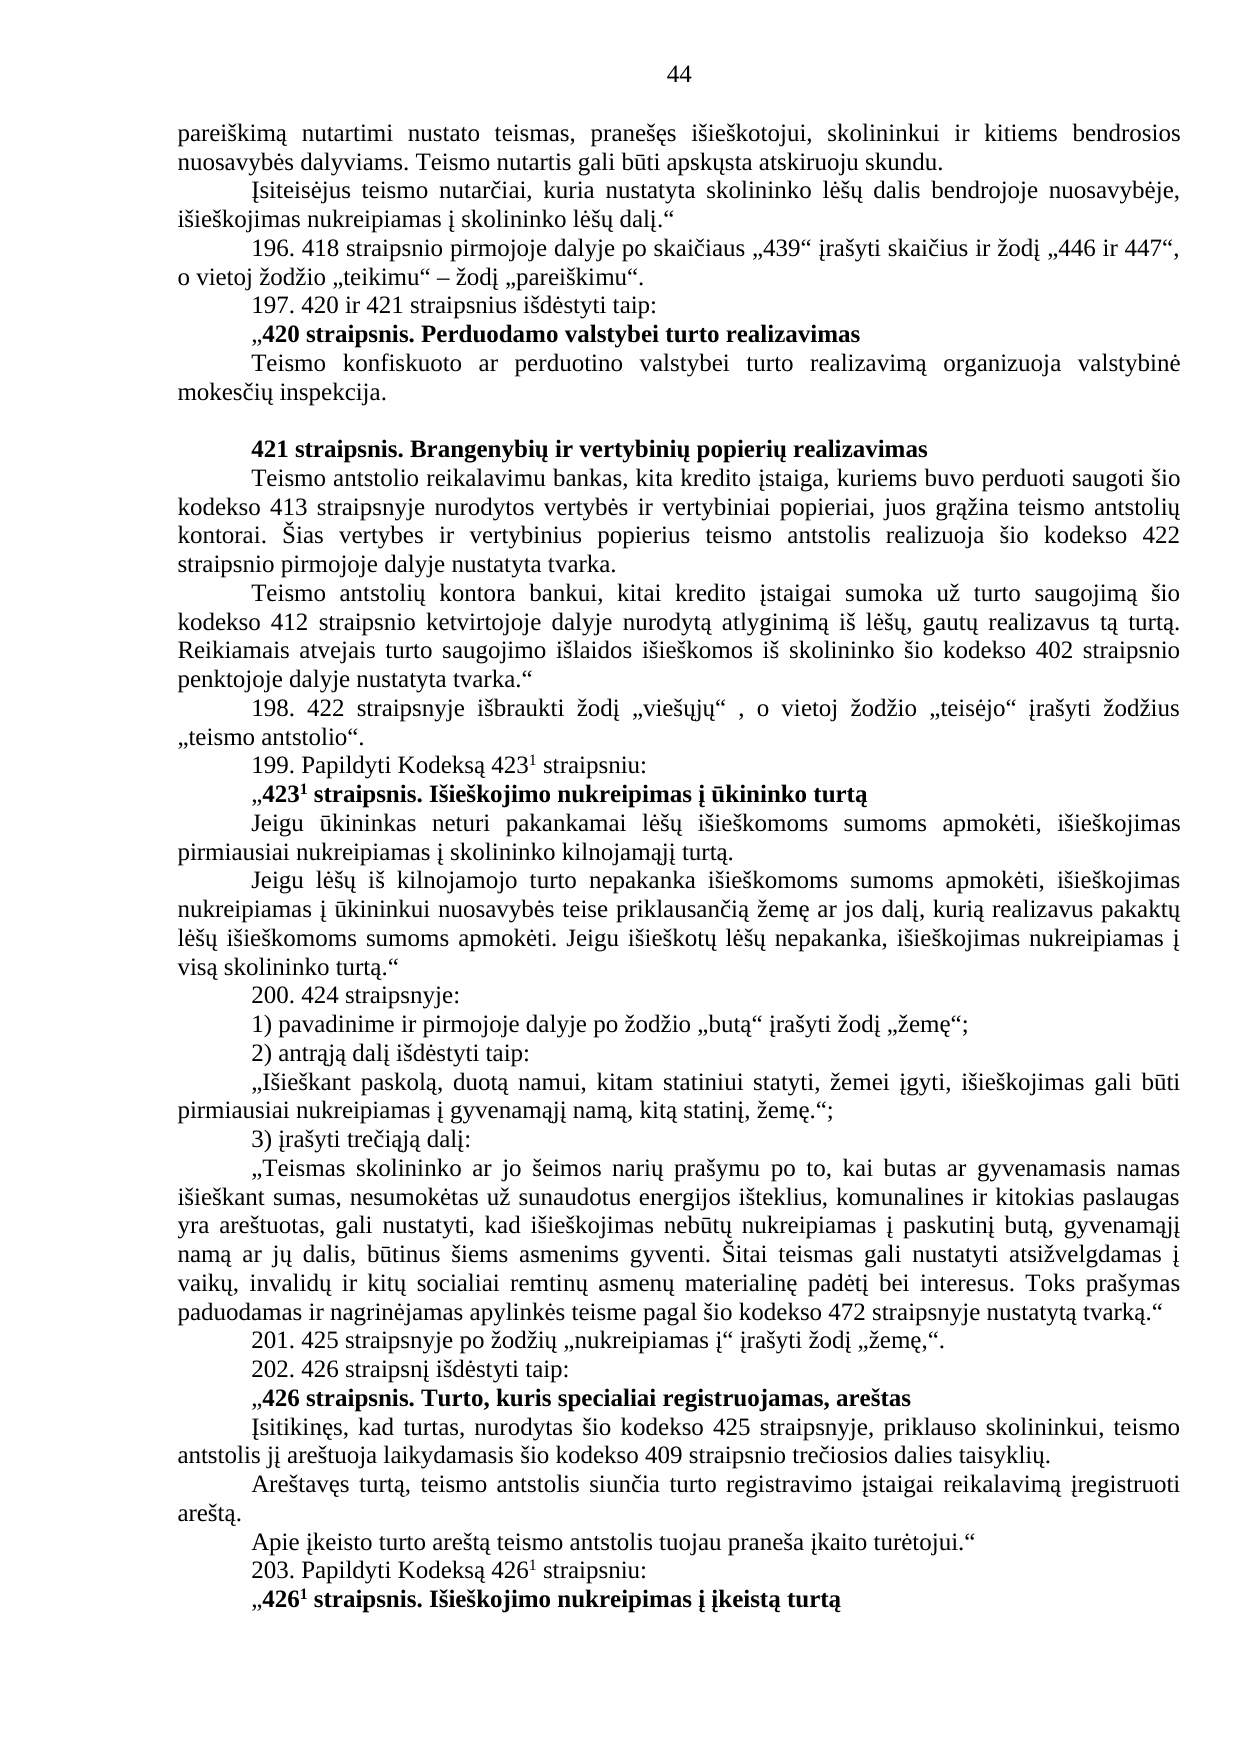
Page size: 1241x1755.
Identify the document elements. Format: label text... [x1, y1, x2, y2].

text Teismo antstolių kontora bankui, kitai kredito įstaigai sumoka už turto saugojimą šio kodekso 412 straipsnio ketvirtojoje dalyje nurodytą atlyginimą iš lėšų, gautų realizavus tą turtą. Reikiamais atvejais turto saugojimo išlaidos išieškomos iš skolininko šio kodekso 402 straipsnio penktojoje dalyje nustatyta tvarka.“ [177, 578, 1181, 693]
text 196. 418 straipsnio pirmojoje dalyje po skaičiaus „439“ įrašyti skaičius ir žodį „446 ir 447“, o vietoj žodžio „teikimu“ – žodį „pareiškimu“. [177, 233, 1181, 291]
text Jeigu lėšų iš kilnojamojo turto nepakanka išieškomoms sumoms apmokėti, išieškojimas nukreipiamas į ūkininkui nuosavybės teise priklausančią žemę ar jos dalį, kurią realizavus pakaktų lėšų išieškomoms sumoms apmokėti. Jeigu išieškotų lėšų nepakanka, išieškojimas nukreipiamas į visą skolininko turtą.“ [177, 866, 1181, 981]
text 1) pavadinime ir pirmojoje dalyje po žodžio „butą“ įrašyti žodį „žemę“; [177, 1009, 1181, 1038]
text Įsiteisėjus teismo nutarčiai, kuria nustatyta skolininko lėšų dalis bendrojoje nuosavybėje, išieškojimas nukreipiamas į skolininko lėšų dalį.“ [177, 176, 1181, 233]
text „420 straipsnis. Perduodamo valstybei turto realizavimas [177, 319, 1181, 348]
text „4261 straipsnis. Išieškojimo nukreipimas į įkeistą turtą [177, 1584, 1181, 1613]
text Apie įkeisto turto areštą teismo antstolis tuojau praneša įkaito turėtojui.“ [177, 1527, 1181, 1556]
text 3) įrašyti trečiąją dalį: [177, 1124, 1181, 1153]
text „Teismas skolininko ar jo šeimos narių prašymu po to, kai butas ar gyvenamasis namas išieškant sumas, nesumokėtas už sunaudotus energijos išteklius, komunalines ir kitokias paslaugas yra areštuotas, gali nustatyti, kad išieškojimas nebūtų nukreipiamas į paskutinį butą, gyvenamąjį namą ar jų dalis, būtinus šiems asmenims gyventi. Šitai teismas gali nustatyti atsižvelgdamas į vaikų, invalidų ir kitų socialiai remtinų asmenų materialinę padėtį bei interesus. Toks prašymas paduodamas ir nagrinėjamas apylinkės teisme pagal šio kodekso 472 straipsnyje nustatytą tvarką.“ [177, 1153, 1181, 1326]
text 201. 425 straipsnyje po žodžių „nukreipiamas į“ įrašyti žodį „žemę,“. [177, 1326, 1181, 1354]
text 203. Papildyti Kodeksą 4261 straipsniu: [177, 1556, 1181, 1584]
text 198. 422 straipsnyje išbraukti žodį „viešųjų“ , o vietoj žodžio „teisėjo“ įrašyti žodžius „teismo antstolio“. [177, 693, 1181, 751]
text Jeigu ūkininkas neturi pakankamai lėšų išieškomoms sumoms apmokėti, išieškojimas pirmiausiai nukreipiamas į skolininko kilnojamąjį turtą. [177, 808, 1181, 866]
text „Išieškant paskolą, duotą namui, kitam statiniui statyti, žemei įgyti, išieškojimas gali būti pirmiausiai nukreipiamas į gyvenamąjį namą, kitą statinį, žemę.“; [177, 1067, 1181, 1124]
text Teismo antstolio reikalavimu bankas, kita kredito įstaiga, kuriems buvo perduoti saugoti šio kodekso 413 straipsnyje nurodytos vertybės ir vertybiniai popieriai, juos grąžina teismo antstolių kontorai. Šias vertybes ir vertybinius popierius teismo antstolis realizuoja šio kodekso 422 straipsnio pirmojoje dalyje nustatyta tvarka. [177, 463, 1181, 578]
text 197. 420 ir 421 straipsnius išdėstyti taip: [177, 291, 1181, 319]
text 199. Papildyti Kodeksą 4231 straipsniu: [177, 751, 1181, 779]
text 421 straipsnis. Brangenybių ir vertybinių popierių realizavimas [177, 434, 1181, 463]
text Įsitikinęs, kad turtas, nurodytas šio kodekso 425 straipsnyje, priklauso skolininkui, teismo antstolis jį areštuoja laikydamasis šio kodekso 409 straipsnio trečiosios dalies taisyklių. [177, 1412, 1181, 1469]
text pareiškimą nutartimi nustato teismas, pranešęs išieškotojui, skolininkui ir kitiems bendrosios nuosavybės dalyviams. Teismo nutartis gali būti apskųsta atskiruoju skundu. [177, 118, 1181, 176]
text Teismo konfiskuoto ar perduotino valstybei turto realizavimą organizuoja valstybinė mokesčių inspekcija. [177, 348, 1181, 406]
text 200. 424 straipsnyje: [177, 981, 1181, 1009]
text Areštavęs turtą, teismo antstolis siunčia turto registravimo įstaigai reikalavimą įregistruoti areštą. [177, 1469, 1181, 1527]
text 2) antrąją dalį išdėstyti taip: [177, 1038, 1181, 1067]
text „4231 straipsnis. Išieškojimo nukreipimas į ūkininko turtą [177, 779, 1181, 808]
text „426 straipsnis. Turto, kuris specialiai registruojamas, areštas [177, 1383, 1181, 1412]
text 202. 426 straipsnį išdėstyti taip: [177, 1354, 1181, 1383]
